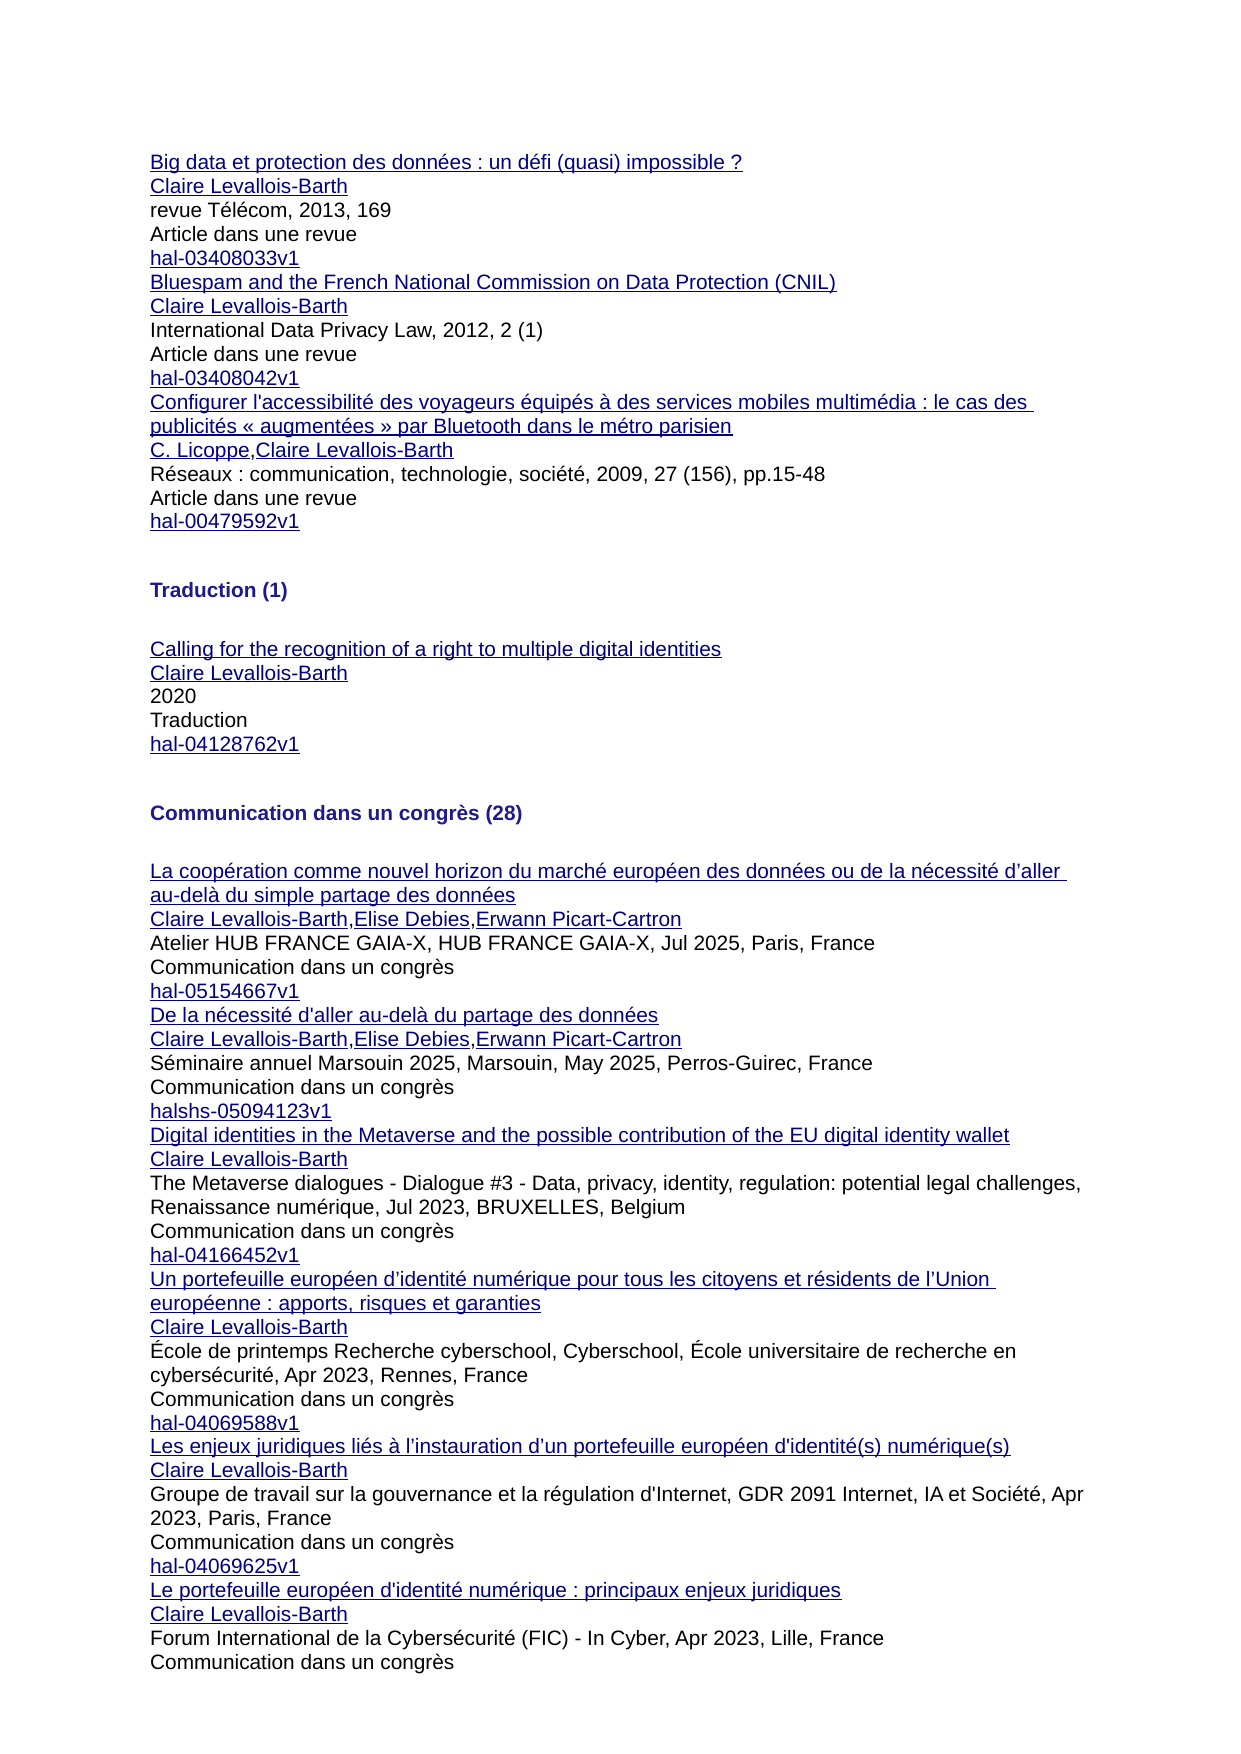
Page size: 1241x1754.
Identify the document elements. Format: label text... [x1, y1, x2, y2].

table_cell Bluespam and the French National Commission on Data Protection (CNIL) Claire Levallois-Barth International Data Privacy Law, 2012, 2 (1) Article dans une revue hal-03408042v1 [150, 270, 1090, 389]
table_cell Configurer l'accessibilité des voyageurs équipés à des services mobiles multimédia : le cas des publicités « augmentées » par Bluetooth dans le métro parisien C. Licoppe,Claire Levallois-Barth Réseaux : communication, technologie, société, 2009, 27 (156), pp.15-48 Article dans une revue hal-00479592v1 [150, 390, 1090, 533]
table_cell Big data et protection des données : un défi (quasi) impossible ? Claire Levallois-Barth revue Télécom, 2013, 169 Article dans une revue hal-03408033v1 [150, 150, 1090, 270]
table_cell Digital identities in the Metaverse and the possible contribution of the EU digital identity wallet Claire Levallois-Barth The Metaverse dialogues - Dialogue #3 - Data, privacy, identity, regulation: potential legal challenges, Renaissance numérique, Jul 2023, BRUXELLES, Belgium Communication dans un congrès hal-04166452v1 [150, 1123, 1090, 1267]
subtitle Traduction (1) [150, 578, 1090, 602]
subtitle Communication dans un congrès (28) [150, 801, 1090, 825]
table_header Calling for the recognition of a right to multiple digital identities Claire Levallois-Barth 2020 Traduction hal-04128762v1 [150, 636, 1090, 756]
table_cell Les enjeux juridiques liés à l’instauration d’un portefeuille européen d'identité(s) numérique(s) Claire Levallois-Barth Groupe de travail sur la gouvernance et la régulation d'Internet, GDR 2091 Internet, IA et Société, Apr 2023, Paris, France Communication dans un congrès hal-04069625v1 [150, 1434, 1090, 1578]
table_cell Un portefeuille européen d’identité numérique pour tous les citoyens et résidents de l’Union européenne : apports, risques et garanties Claire Levallois-Barth École de printemps Recherche cyberschool, Cyberschool, École universitaire de recherche en cybersécurité, Apr 2023, Rennes, France Communication dans un congrès hal-04069588v1 [150, 1267, 1090, 1434]
table_cell De la nécessité d'aller au-delà du partage des données Claire Levallois-Barth,Elise Debies,Erwann Picart-Cartron Séminaire annuel Marsouin 2025, Marsouin, May 2025, Perros-Guirec, France Communication dans un congrès halshs-05094123v1 [150, 1003, 1090, 1123]
table_header La coopération comme nouvel horizon du marché européen des données ou de la nécessité d’aller au-delà du simple partage des données Claire Levallois-Barth,Elise Debies,Erwann Picart-Cartron Atelier HUB FRANCE GAIA-X, HUB FRANCE GAIA-X, Jul 2025, Paris, France Communication dans un congrès hal-05154667v1 [150, 859, 1090, 1003]
table_cell Le portefeuille européen d'identité numérique : principaux enjeux juridiques Claire Levallois-Barth Forum International de la Cybersécurité (FIC) - In Cyber, Apr 2023, Lille, France Communication dans un congrès [150, 1578, 1090, 1674]
